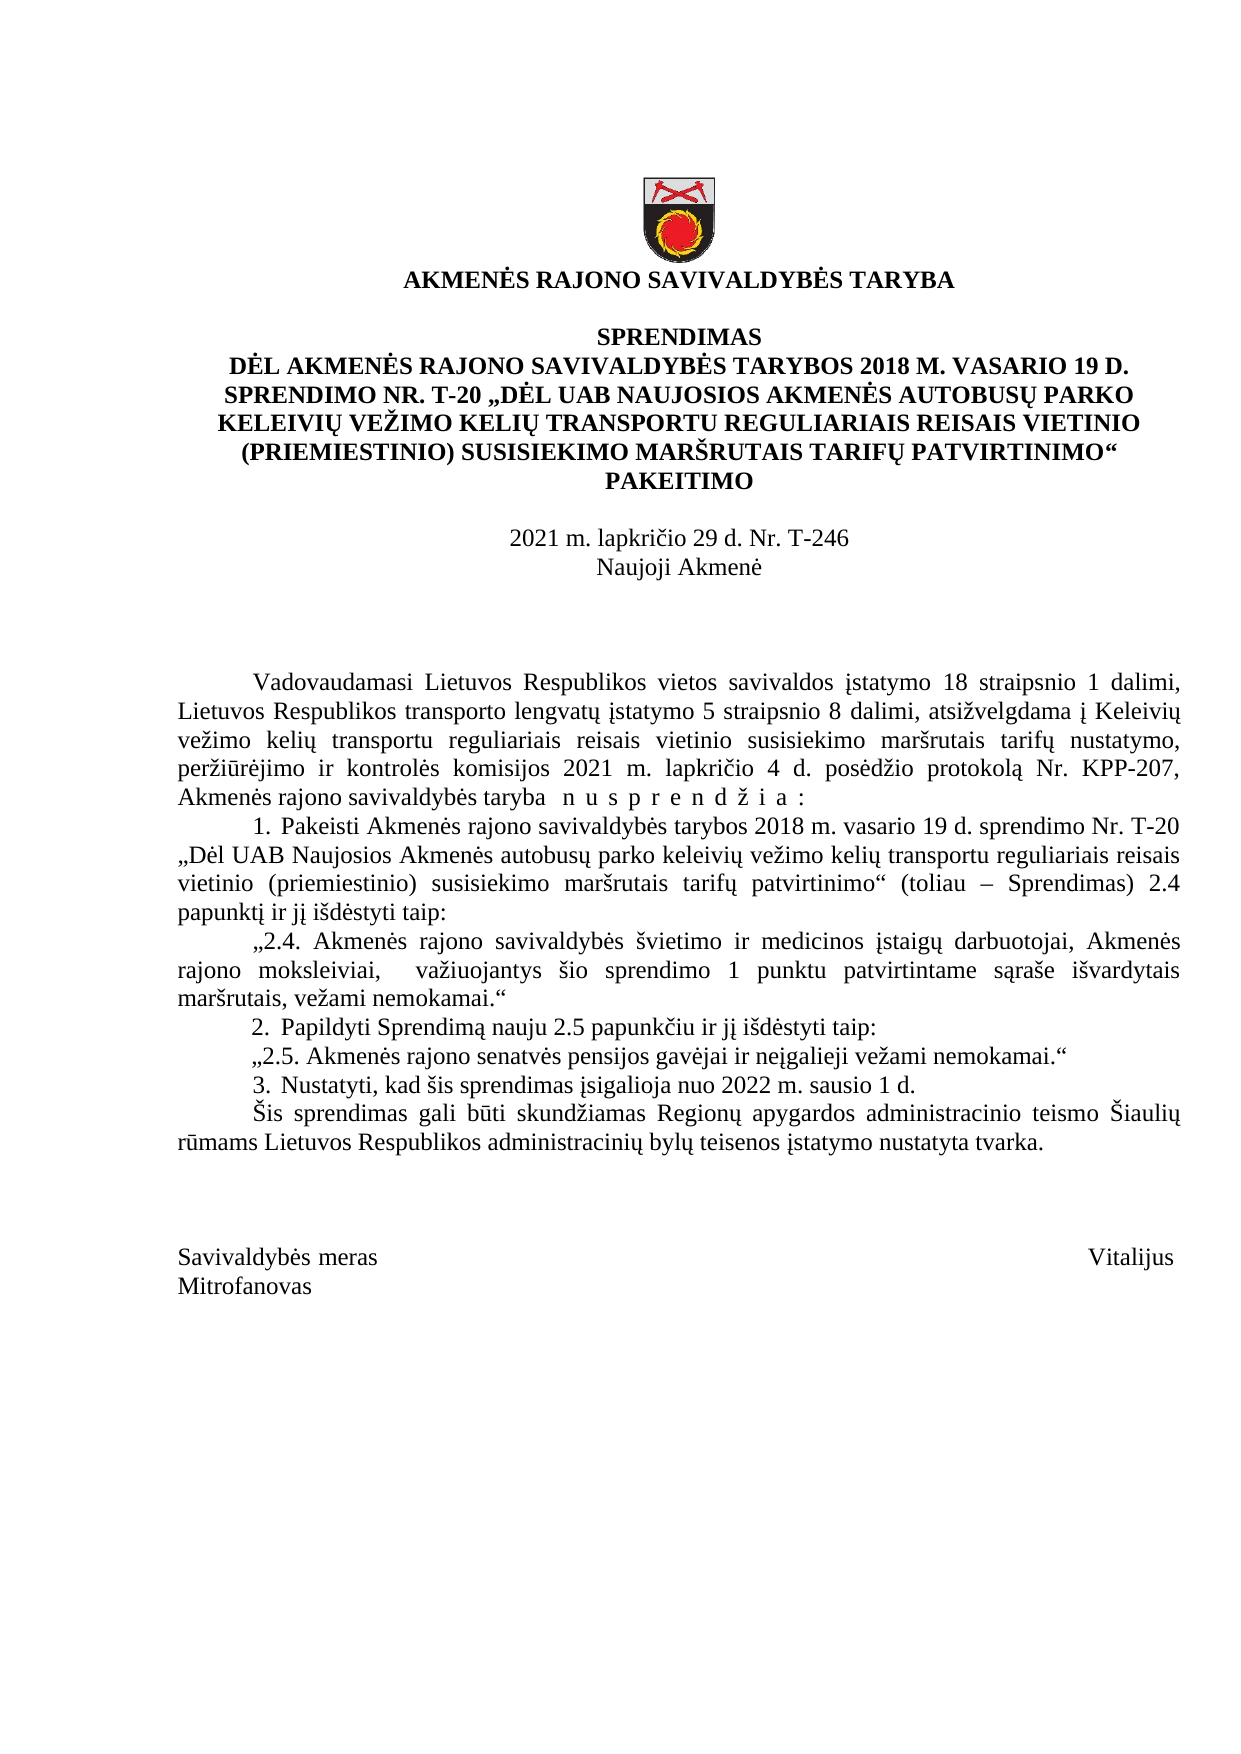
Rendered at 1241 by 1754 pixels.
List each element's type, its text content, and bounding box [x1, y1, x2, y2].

text AKMENĖS RAJONO SAVIVALDYBĖS TARYBA [177, 265, 1181, 293]
text DĖL AKMENĖS RAJONO SAVIVALDYBĖS TARYBOS 2018 M. VASARIO 19 D. SPRENDIMO NR. T-20 „DĖL UAB NAUJOSIOS AKMENĖS AUTOBUSŲ PARKO KELEIVIŲ VEŽIMO KELIŲ TRANSPORTU REGULIARIAIS REISAIS VIETINIO (PRIEMIESTINIO) SUSISIEKIMO MARŠRUTAIS TARIFŲ PATVIRTINIMO“ PAKEITIMO [177, 351, 1181, 495]
text 3. Nustatyti, kad šis sprendimas įsigalioja nuo 2022 m. sausio 1 d. [177, 1070, 1181, 1098]
text „2.4. Akmenės rajono savivaldybės švietimo ir medicinos įstaigų darbuotojai, Akmenės rajono moksleiviai, važiuojantys šio sprendimo 1 punktu patvirtintame sąraše išvardytais maršrutais, vežami nemokamai.“ [177, 926, 1181, 1012]
text SPRENDIMAS [177, 322, 1181, 351]
text 2021 m. lapkričio 29 d. Nr. T-246 [177, 523, 1181, 552]
text 1. Pakeisti Akmenės rajono savivaldybės tarybos 2018 m. vasario 19 d. sprendimo Nr. T-20 „Dėl UAB Naujosios Akmenės autobusų parko keleivių vežimo kelių transportu reguliariais reisais vietinio (priemiestinio) susisiekimo maršrutais tarifų patvirtinimo“ (toliau – Sprendimas) 2.4 papunktį ir jį išdėstyti taip: [177, 811, 1181, 926]
text Šis sprendimas gali būti skundžiamas Regionų apygardos administracinio teismo Šiaulių rūmams Lietuvos Respublikos administracinių bylų teisenos įstatymo nustatyta tvarka. [177, 1098, 1181, 1156]
text „2.5. Akmenės rajono senatvės pensijos gavėjai ir neįgalieji vežami nemokamai.“ [177, 1041, 1181, 1070]
text 2. Papildyti Sprendimą nauju 2.5 papunkčiu ir jį išdėstyti taip: [251, 1012, 1181, 1041]
text Naujoji Akmenė [177, 552, 1181, 581]
text Savivaldybės meras Vitalijus Mitrofanovas [177, 1242, 1181, 1300]
text Vadovaudamasi Lietuvos Respublikos vietos savivaldos įstatymo 18 straipsnio 1 dalimi, Lietuvos Respublikos transporto lengvatų įstatymo 5 straipsnio 8 dalimi, atsižvelgdama į Keleivių vežimo kelių transportu reguliariais reisais vietinio susisiekimo maršrutais tarifų nustatymo, peržiūrėjimo ir kontrolės komisijos 2021 m. lapkričio 4 d. posėdžio protokolą Nr. KPP-207, Akmenės rajono savivaldybės taryba nusprendžia: [177, 667, 1181, 811]
